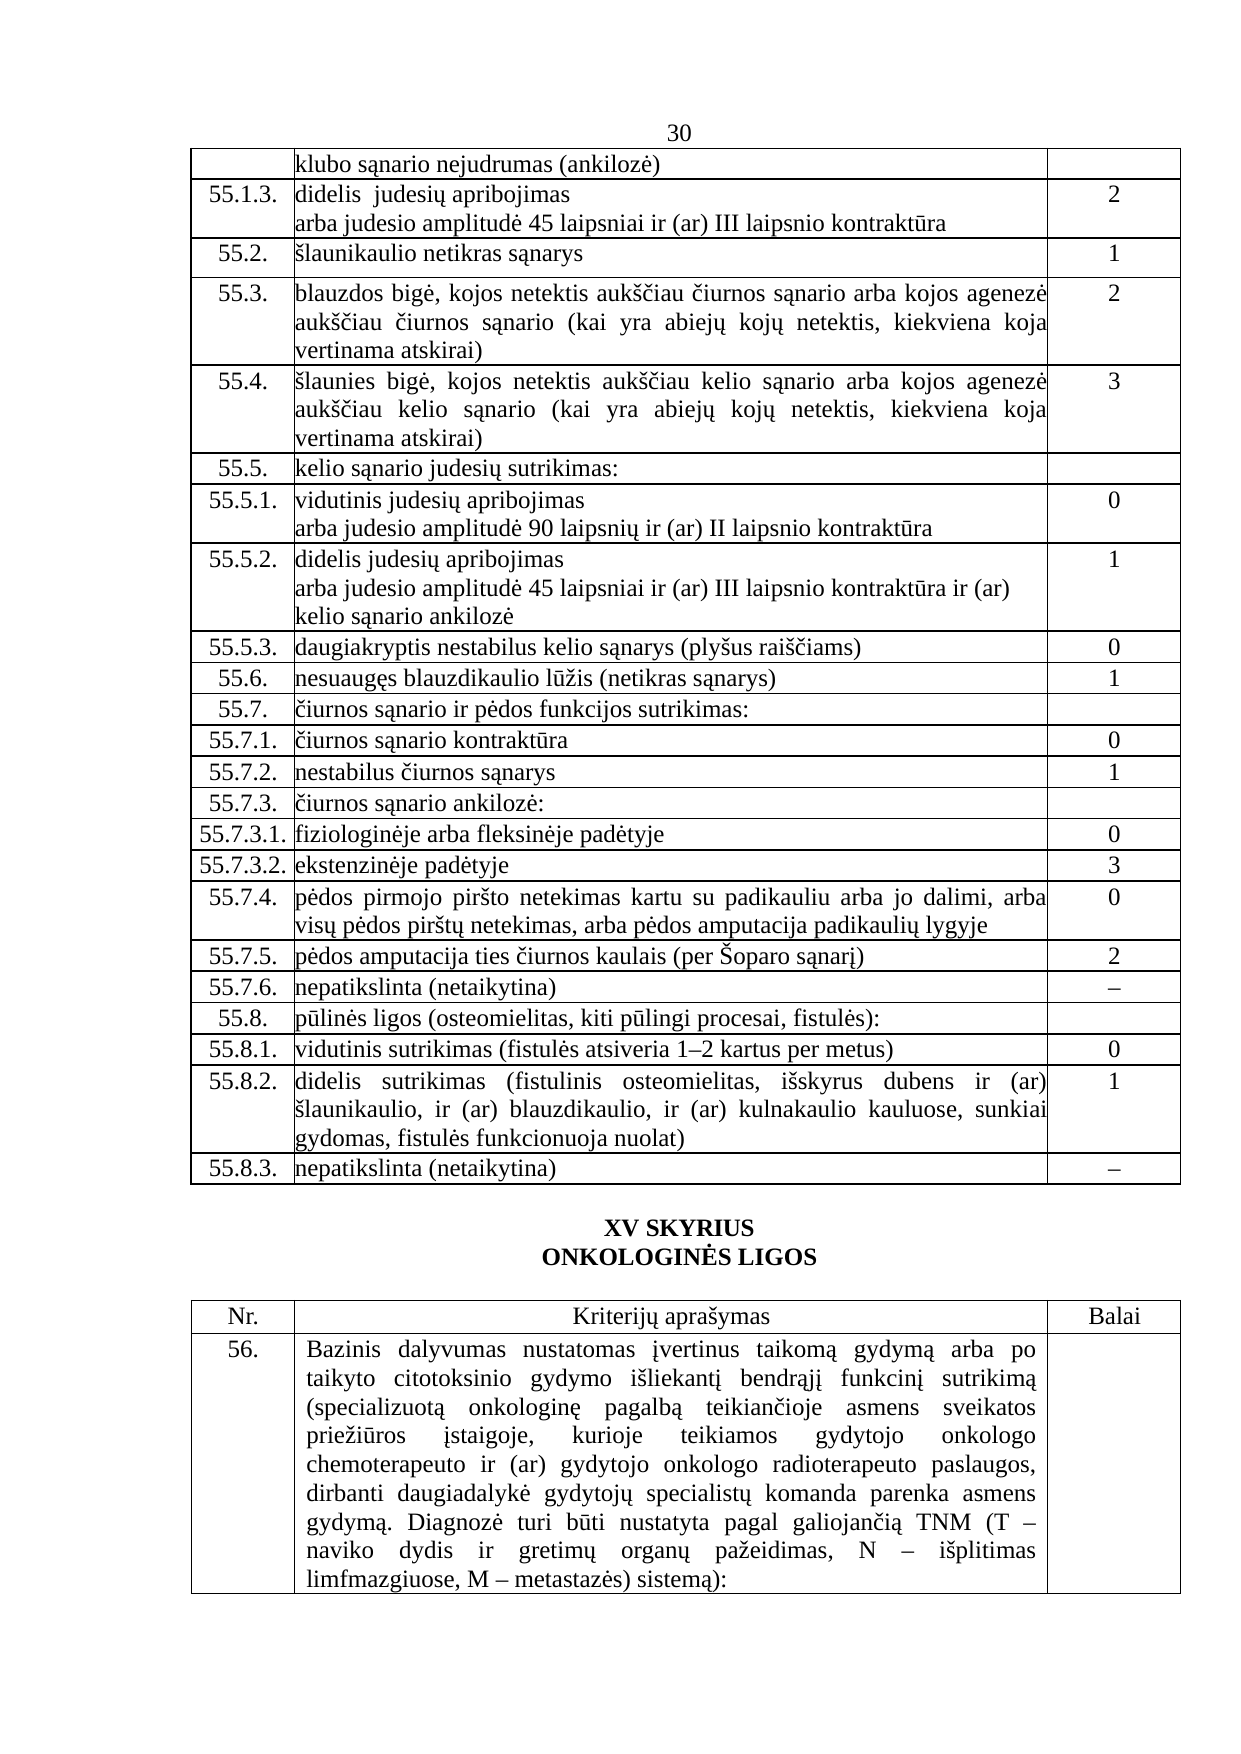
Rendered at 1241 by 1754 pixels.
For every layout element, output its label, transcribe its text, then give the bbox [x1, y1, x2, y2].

table_cell nestabilus čiurnos sąnarys [295, 757, 1047, 786]
table_cell 55.4. [192, 366, 294, 452]
table_cell 0 [1048, 726, 1180, 755]
table_cell daugiakryptis nestabilus kelio sąnarys (plyšus raiščiams) [295, 632, 1047, 661]
table_cell 1 [1048, 757, 1180, 786]
table_cell vidutinis sutrikimas (fistulės atsiveria 1–2 kartus per metus) [295, 1035, 1047, 1064]
table_cell 55.7.1. [192, 726, 294, 755]
table_cell [1048, 1334, 1180, 1593]
table_cell [1048, 788, 1180, 818]
table_cell čiurnos sąnario kontraktūra [295, 726, 1047, 755]
table_cell 55.7. [192, 694, 294, 724]
table_cell 55.6. [192, 663, 294, 693]
table_cell Bazinis dalyvumas nustatomas įvertinus taikomą gydymą arba po taikyto citotoksinio gydymo išliekantį bendrąjį funkcinį sutrikimą (specializuotą onkologinę pagalbą teikiančioje asmens sveikatos priežiūros įstaigoje, kurioje teikiamos gydytojo onkologo chemoterapeuto ir (ar) gydytojo onkologo radioterapeuto paslaugos, dirbanti daugiadalykė gydytojų specialistų komanda parenka asmens gydymą. Diagnozė turi būti nustatyta pagal galiojančią TNM (T – naviko dydis ir gretimų organų pažeidimas, N – išplitimas limfmazgiuose, M – metastazės) sistemą): [295, 1334, 1047, 1593]
table_cell pūlinės ligos (osteomielitas, kiti pūlingi procesai, fistulės): [295, 1003, 1047, 1033]
table_cell fiziologinėje arba fleksinėje padėtyje [295, 819, 1047, 849]
table_cell – [1048, 1154, 1180, 1183]
table_cell [1048, 149, 1180, 178]
table_cell 3 [1048, 851, 1180, 880]
table_cell nepatikslinta (netaikytina) [295, 1154, 1047, 1183]
table_cell 55.3. [192, 278, 294, 364]
table_cell 1 [1048, 544, 1180, 630]
table_cell 55.7.2. [192, 757, 294, 786]
table_cell šlaunies bigė, kojos netektis aukščiau kelio sąnario arba kojos agenezė aukščiau kelio sąnario (kai yra abiejų kojų netektis, kiekviena koja vertinama atskirai) [295, 366, 1047, 452]
text XV SKYRIUS [177, 1213, 1181, 1242]
table_cell 55.5.3. [192, 632, 294, 661]
table_cell 55.2. [192, 239, 294, 276]
table_cell 55.7.4. [192, 882, 294, 939]
table_cell – [1048, 972, 1180, 1002]
table_cell 55.7.6. [192, 972, 294, 1002]
table_cell 55.5.2. [192, 544, 294, 630]
table_cell pėdos amputacija ties čiurnos kaulais (per Šoparo sąnarį) [295, 941, 1047, 970]
table_cell čiurnos sąnario ankilozė: [295, 788, 1047, 818]
table_cell [1048, 694, 1180, 724]
table_cell [1048, 1003, 1180, 1033]
table_cell kelio sąnario judesių sutrikimas: [295, 454, 1047, 483]
table_cell klubo sąnario nejudrumas (ankilozė) [295, 149, 1047, 178]
table_cell [1048, 454, 1180, 483]
table_cell 55.7.3.2. [192, 851, 294, 880]
table_cell 0 [1048, 882, 1180, 939]
table_cell 2 [1048, 278, 1180, 364]
table_cell čiurnos sąnario ir pėdos funkcijos sutrikimas: [295, 694, 1047, 724]
table_cell 55.7.5. [192, 941, 294, 970]
table_cell 1 [1048, 663, 1180, 693]
table_cell 0 [1048, 1035, 1180, 1064]
table_cell [192, 149, 294, 178]
table_header Kriterijų aprašymas [295, 1301, 1047, 1333]
table_cell 1 [1048, 239, 1180, 276]
table_cell 55.8.2. [192, 1066, 294, 1152]
table_cell pėdos pirmojo piršto netekimas kartu su padikauliu arba jo dalimi, arba visų pėdos pirštų netekimas, arba pėdos amputacija padikaulių lygyje [295, 882, 1047, 939]
table_cell 55.8.1. [192, 1035, 294, 1064]
table_cell 0 [1048, 632, 1180, 661]
table_cell šlaunikaulio netikras sąnarys [295, 239, 1047, 276]
table_cell 55.1.3. [192, 180, 294, 237]
table_cell 55.8. [192, 1003, 294, 1033]
table_cell 2 [1048, 180, 1180, 237]
table_cell 56. [192, 1334, 294, 1593]
table_cell didelis judesių apribojimas arba judesio amplitudė 45 laipsniai ir (ar) III laipsnio kontraktūra ir (ar) kelio sąnario ankilozė [295, 544, 1047, 630]
table_cell blauzdos bigė, kojos netektis aukščiau čiurnos sąnario arba kojos agenezė aukščiau čiurnos sąnario (kai yra abiejų kojų netektis, kiekviena koja vertinama atskirai) [295, 278, 1047, 364]
table_cell vidutinis judesių apribojimas arba judesio amplitudė 90 laipsnių ir (ar) II laipsnio kontraktūra [295, 485, 1047, 542]
table_cell 55.5. [192, 454, 294, 483]
table_cell 3 [1048, 366, 1180, 452]
table_cell didelis sutrikimas (fistulinis osteomielitas, išskyrus dubens ir (ar) šlaunikaulio, ir (ar) blauzdikaulio, ir (ar) kulnakaulio kauluose, sunkiai gydomas, fistulės funkcionuoja nuolat) [295, 1066, 1047, 1152]
table_cell 55.7.3. [192, 788, 294, 818]
table_cell 1 [1048, 1066, 1180, 1152]
table_cell 55.5.1. [192, 485, 294, 542]
table_cell 0 [1048, 485, 1180, 542]
table_cell 0 [1048, 819, 1180, 849]
table_cell 55.7.3.1. [192, 819, 294, 849]
table_header Balai [1048, 1301, 1180, 1333]
table_cell ekstenzinėje padėtyje [295, 851, 1047, 880]
text ONKOLOGINĖS LIGOS [177, 1242, 1181, 1271]
table_cell nesuaugęs blauzdikaulio lūžis (netikras sąnarys) [295, 663, 1047, 693]
table_cell 2 [1048, 941, 1180, 970]
table_cell nepatikslinta (netaikytina) [295, 972, 1047, 1002]
table_cell didelis judesių apribojimas arba judesio amplitudė 45 laipsniai ir (ar) III laipsnio kontraktūra [295, 180, 1047, 237]
table_cell 55.8.3. [192, 1154, 294, 1183]
table_header Nr. [192, 1301, 294, 1333]
